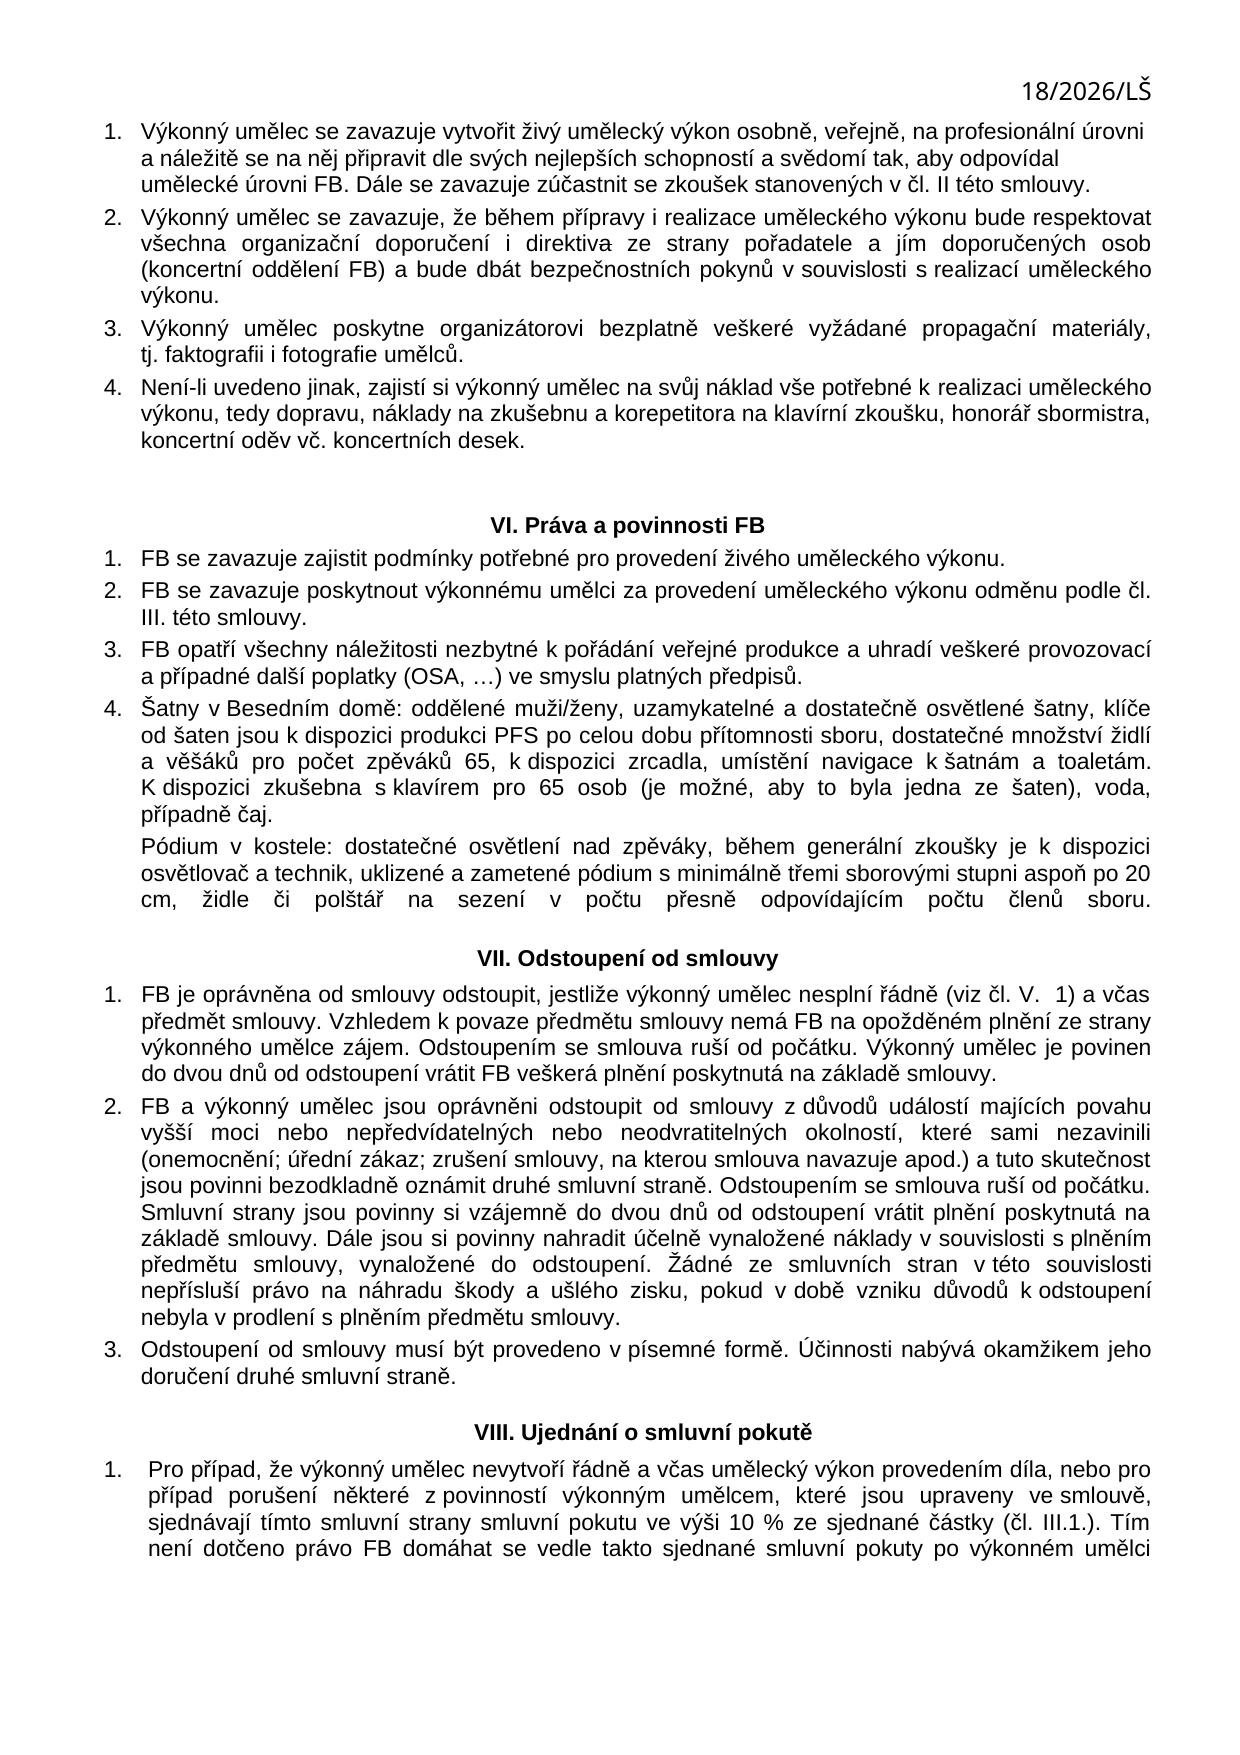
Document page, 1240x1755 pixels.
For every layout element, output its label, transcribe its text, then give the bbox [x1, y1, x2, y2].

list FB a výkonný umělec jsou oprávněni odstoupit od smlouvy z důvodů událostí majících povahu vyšší moci nebo nepředvídatelných nebo neodvratitelných okolností, které sami nezavinili (onemocnění; úřední zákaz; zrušení smlouvy, na kterou smlouva navazuje apod.) a tuto skutečnost jsou povinni bezodkladně oznámit druhé smluvní straně. Odstoupením se smlouva ruší od počátku. Smluvní strany jsou povinny si vzájemně do dvou dnů od odstoupení vrátit plnění poskytnutá na základě smlouvy. Dále jsou si povinny nahradit účelně vynaložené náklady v souvislosti s plněním předmětu smlouvy, vynaložené do odstoupení. Žádné ze smluvních stran v této souvislosti nepřísluší právo na náhradu škody a ušlého zisku, pokud v době vzniku důvodů k odstoupení nebyla v prodlení s plněním předmětu smlouvy. [103, 1093, 1152, 1330]
text VIII. Ujednání o smluvní pokutě [141, 1419, 1152, 1446]
list Pro případ, že výkonný umělec nevytvoří řádně a včas umělecký výkon provedením díla, nebo pro případ porušení některé z povinností výkonným umělcem, které jsou upraveny ve smlouvě, sjednávají tímto smluvní strany smluvní pokutu ve výši 10 % ze sjednané částky (čl. III.1.). Tím není dotčeno právo FB domáhat se vedle takto sjednané smluvní pokuty po výkonném umělci [103, 1456, 1152, 1561]
text VII. Odstoupení od smlouvy [103, 945, 1152, 971]
list FB je oprávněna od smlouvy odstoupit, jestliže výkonný umělec nesplní řádně (viz čl. V. 1) a včas předmět smlouvy. Vzhledem k povaze předmětu smlouvy nemá FB na opožděném plnění ze strany výkonného umělce zájem. Odstoupením se smlouva ruší od počátku. Výkonný umělec je povinen do dvou dnů od odstoupení vrátit FB veškerá plnění poskytnutá na základě smlouvy. [103, 981, 1152, 1087]
list Odstoupení od smlouvy musí být provedeno v písemné formě. Účinnosti nabývá okamžikem jeho doručení druhé smluvní straně. [103, 1336, 1152, 1389]
text Pódium v kostele: dostatečné osvětlení nad zpěváky, během generální zkoušky je k dispozici osvětlovač a technik, uklizené a zametené pódium s minimálně třemi sborovými stupni aspoň po 20 cm, židle či polštář na sezení v počtu přesně odpovídajícím počtu členů sboru. [141, 833, 1152, 939]
text VI. Práva a povinnosti FB [103, 512, 1152, 538]
list Není-li uvedeno jinak, zajistí si výkonný umělec na svůj náklad vše potřebné k realizaci uměleckého výkonu, tedy dopravu, náklady na zkušebnu a korepetitora na klavírní zkoušku, honorář sbormistra, koncertní oděv vč. koncertních desek. [103, 374, 1152, 453]
list FB opatří všechny náležitosti nezbytné k pořádání veřejné produkce a uhradí veškeré provozovací a případné další poplatky (OSA, …) ve smyslu platných předpisů. [103, 636, 1152, 689]
list Výkonný umělec poskytne organizátorovi bezplatně veškeré vyžádané propagační materiály, tj. faktografii i fotografie umělců. [103, 315, 1152, 368]
list Šatny v Besedním domě: oddělené muži/ženy, uzamykatelné a dostatečně osvětlené šatny, klíče od šaten jsou k dispozici produkci PFS po celou dobu přítomnosti sboru, dostatečné množství židlí a věšáků pro počet zpěváků 65, k dispozici zrcadla, umístění navigace k šatnám a toaletám. K dispozici zkušebna s klavírem pro 65 osob (je možné, aby to byla jedna ze šaten), voda, případně čaj. [103, 695, 1152, 827]
list Výkonný umělec se zavazuje vytvořit živý umělecký výkon osobně, veřejně, na profesionální úrovni a náležitě se na něj připravit dle svých nejlepších schopností a svědomí tak, aby odpovídal umělecké úrovni FB. Dále se zavazuje zúčastnit se zkoušek stanovených v čl. II této smlouvy. [103, 118, 1152, 197]
list FB se zavazuje zajistit podmínky potřebné pro provedení živého uměleckého výkonu. [103, 545, 1152, 571]
list FB se zavazuje poskytnout výkonnému umělci za provedení uměleckého výkonu odměnu podle čl. III. této smlouvy. [103, 577, 1152, 630]
list Výkonný umělec se zavazuje, že během přípravy i realizace uměleckého výkonu bude respektovat všechna organizační doporučení i direktiva ze strany pořadatele a jím doporučených osob (koncertní oddělení FB) a bude dbát bezpečnostních pokynů v souvislosti s realizací uměleckého výkonu. [103, 203, 1152, 309]
